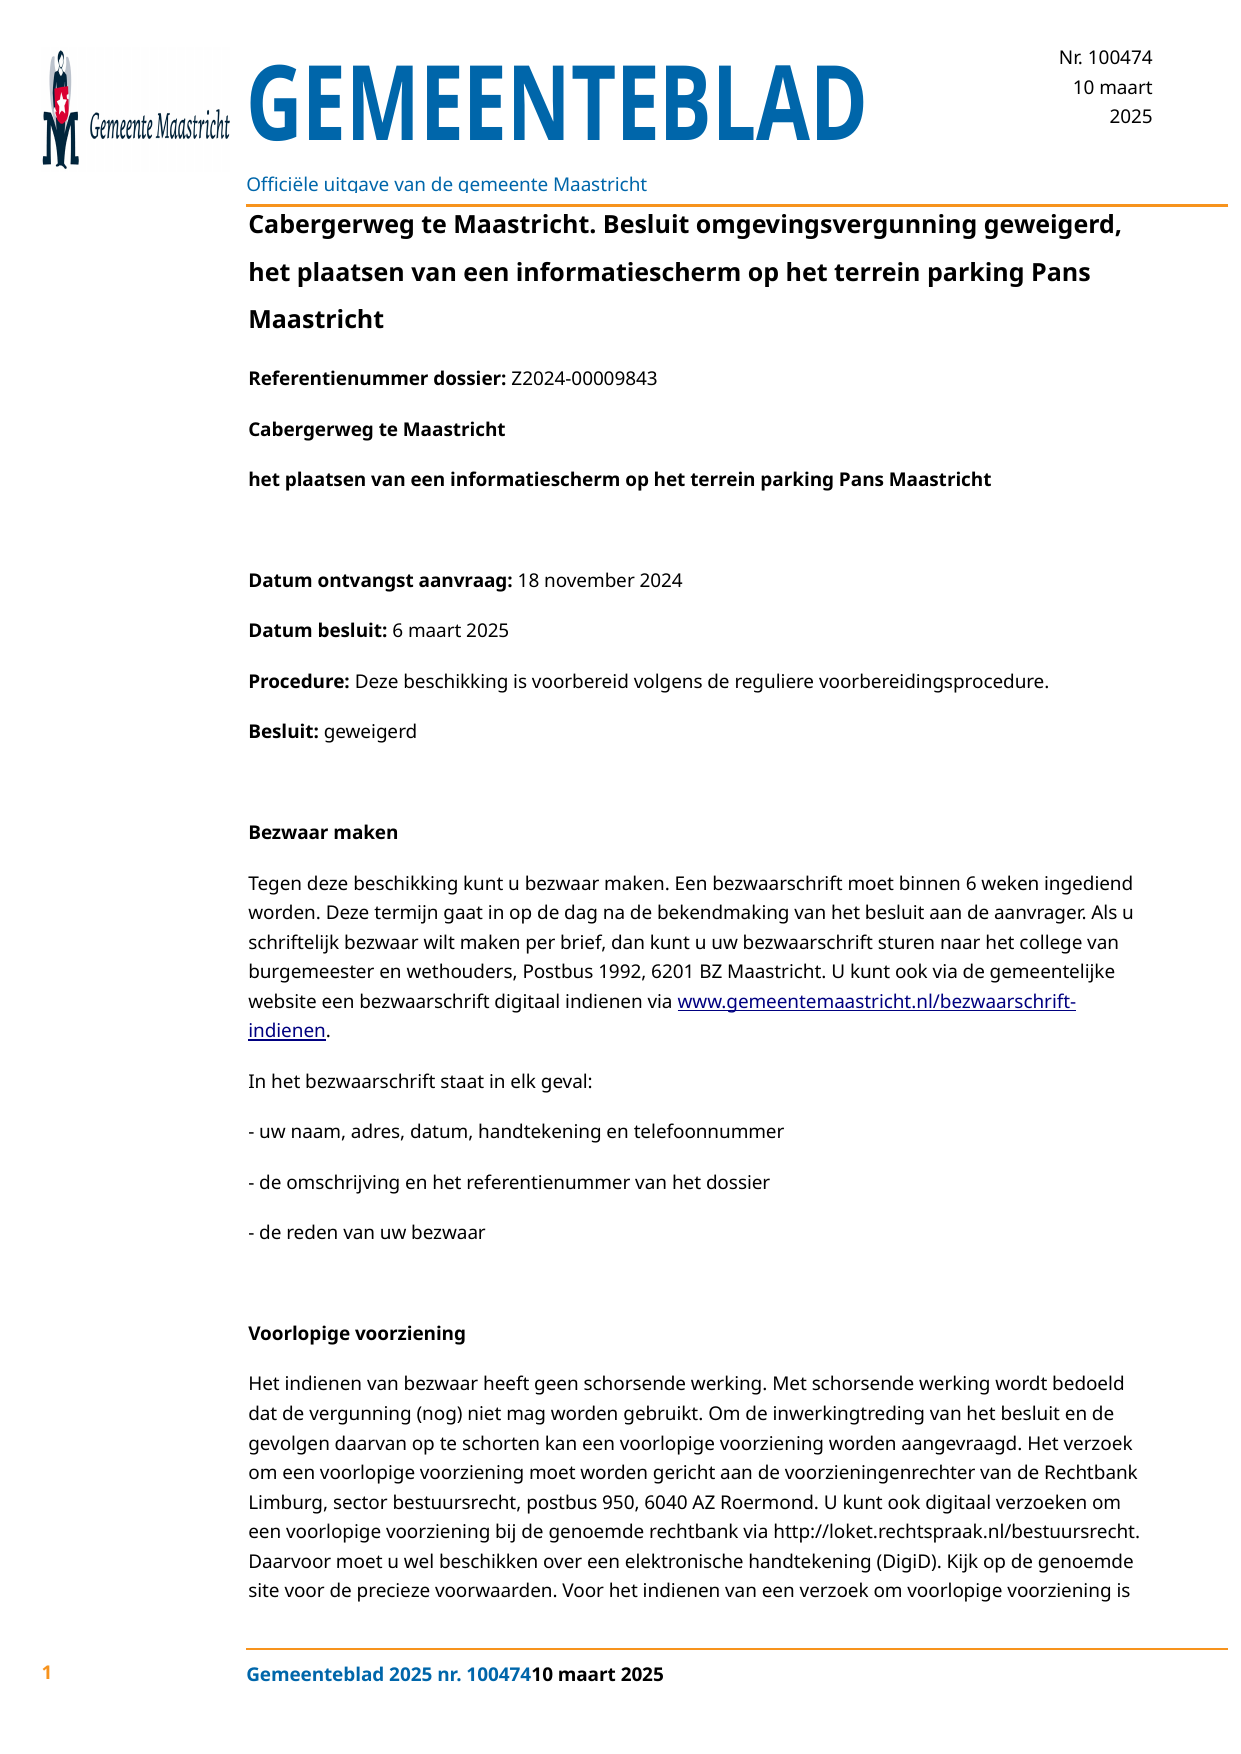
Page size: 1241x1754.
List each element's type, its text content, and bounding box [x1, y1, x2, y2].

text - uw naam, adres, datum, handtekening en telefoonnummer [248, 1118, 1152, 1144]
text - de omschrijving en het referentienummer van het dossier [248, 1169, 1152, 1194]
text Procedure: Deze beschikking is voorbereid volgens de reguliere voorbereidingsprocedure. [248, 668, 1152, 694]
text Datum ontvangst aanvraag: 18 november 2024 [248, 567, 1152, 593]
text Cabergerweg te Maastricht. Besluit omgevingsvergunning geweigerd, het plaatsen van een informatiescherm op het terrein parking Pans Maastricht [248, 207, 1152, 336]
text Het indienen van bezwaar heeft geen schorsende werking. Met schorsende werking wordt bedoeld dat de vergunning (nog) niet mag worden gebruikt. Om de inwerkingtreding van het besluit en de gevolgen daarvan op te schorten kan een voorlopige voorziening worden aangevraagd. Het verzoek om een voorlopige voorziening moet worden gericht aan de voorzieningenrechter van de Rechtbank Limburg, sector bestuursrecht, postbus 950, 6040 AZ Roermond. U kunt ook digitaal verzoeken om een voorlopige voorziening bij de genoemde rechtbank via http://loket.rechtspraak.nl/bestuursrecht. Daarvoor moet u wel beschikken over een elektronische handtekening (DigiD). Kijk op de genoemde site voor de precieze voorwaarden. Voor het indienen van een verzoek om voorlopige voorziening is [248, 1371, 1152, 1603]
text Referentienummer dossier: Z2024-00009843 [248, 366, 1152, 391]
text Besluit: geweigerd [248, 718, 1152, 744]
text Cabergerweg te Maastricht [248, 416, 1152, 442]
picture [41, 47, 231, 172]
text het plaatsen van een informatiescherm op het terrein parking Pans Maastricht [248, 466, 1152, 492]
text - de reden van uw bezwaar [248, 1219, 1152, 1245]
text Voorlopige voorziening [248, 1320, 1152, 1346]
text In het bezwaarschrift staat in elk geval: [248, 1068, 1152, 1094]
text Datum besluit: 6 maart 2025 [248, 618, 1152, 643]
text Tegen deze beschikking kunt u bezwaar maken. Een bezwaarschrift moet binnen 6 weken ingediend worden. Deze termijn gaat in op de dag na de bekendmaking van het besluit aan de aanvrager. Als u schriftelijk bezwaar wilt maken per brief, dan kunt u uw bezwaarschrift sturen naar het college van burgemeester en wethouders, Postbus 1992, 6201 BZ Maastricht. U kunt ook via de gemeentelijke website een bezwaarschrift digitaal indienen via www.gemeentemaastricht.nl/bezwaarschrift-indienen. [248, 870, 1152, 1043]
text Bezwaar maken [248, 819, 1152, 845]
